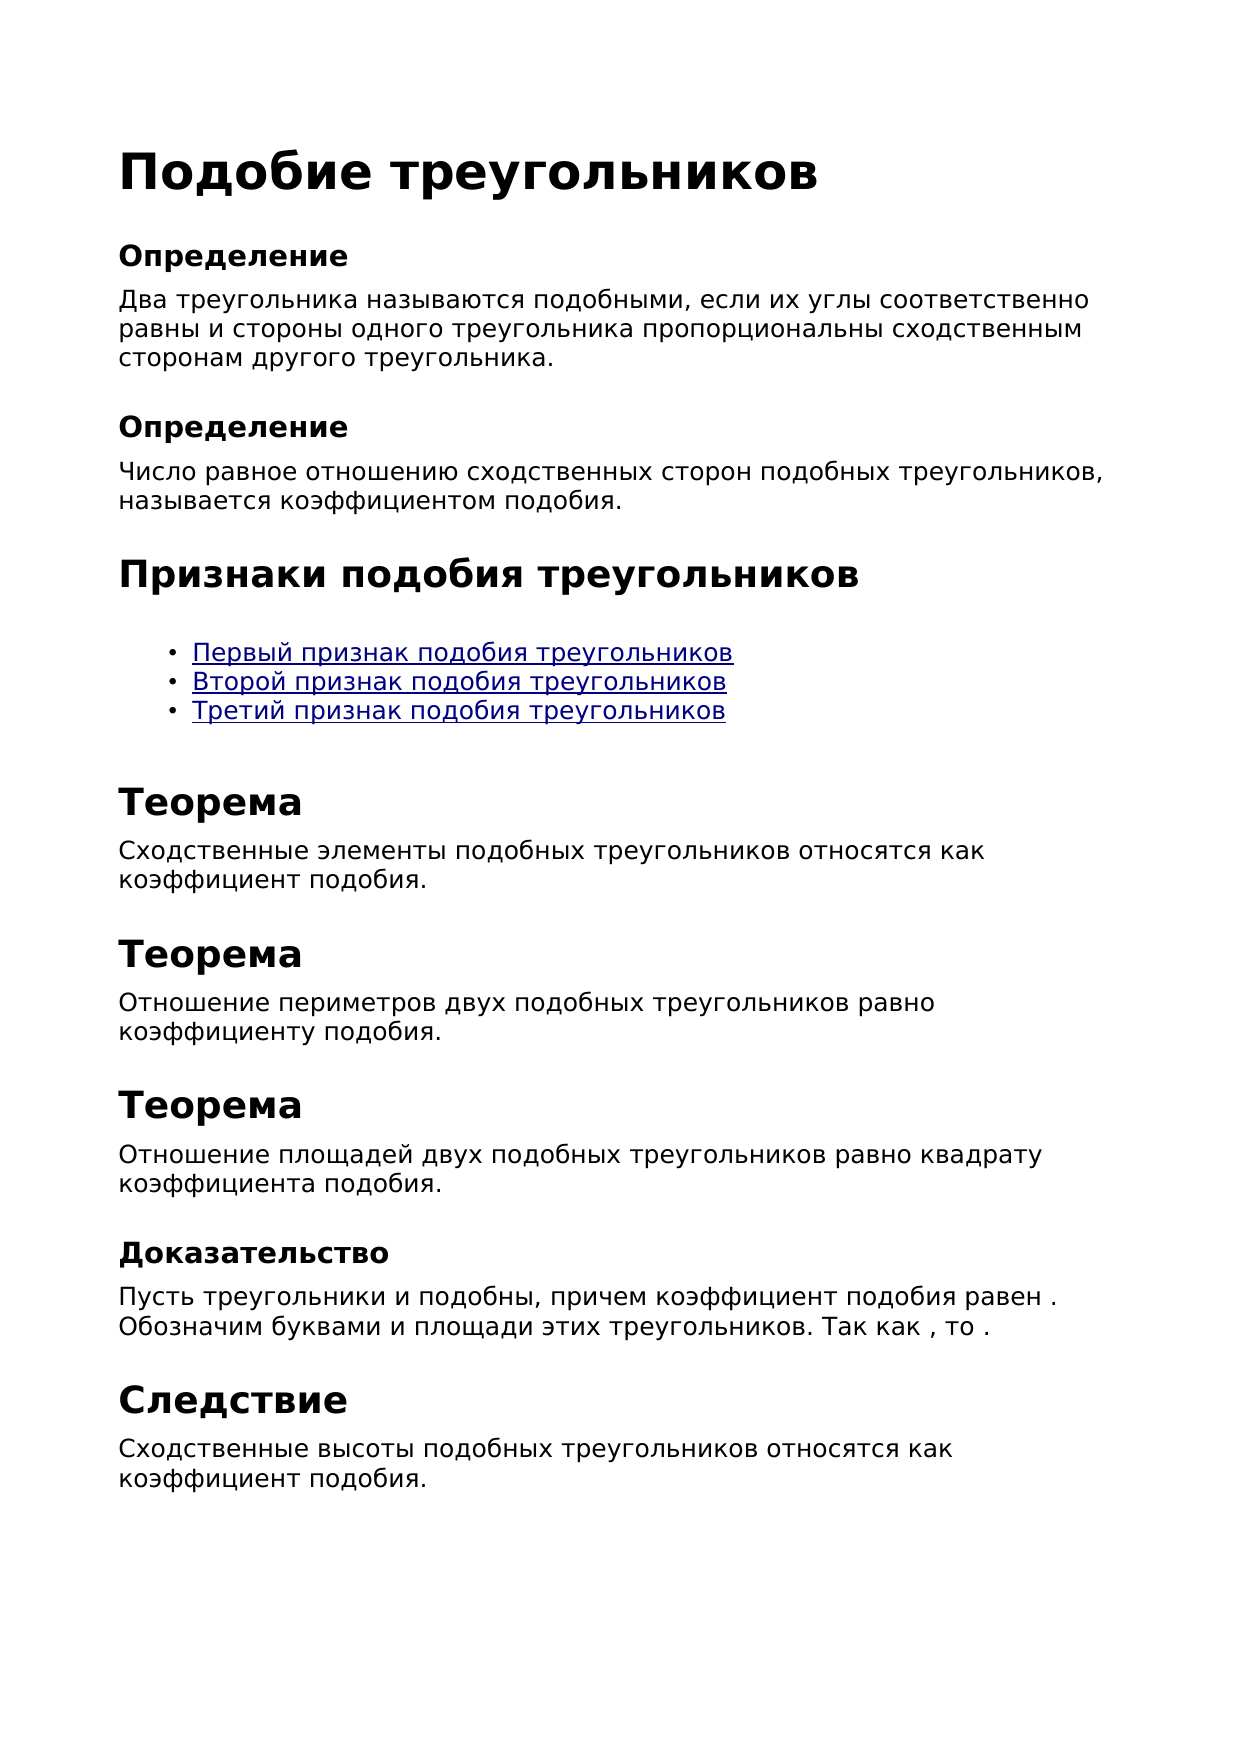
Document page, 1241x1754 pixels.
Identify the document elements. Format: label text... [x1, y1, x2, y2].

subtitle Теорема [118, 932, 1122, 976]
text Сходственные элементы подобных треугольников относятся как коэффициент подобия. [118, 836, 1122, 895]
subtitle Теорема [118, 1084, 1122, 1128]
subtitle Определение [118, 410, 1122, 444]
subtitle Признаки подобия треугольников [118, 553, 1122, 596]
subtitle Определение [118, 239, 1122, 273]
list Третий признак подобия треугольников [177, 697, 1122, 726]
text Отношение площадей двух подобных треугольников равно квадрату коэффициента подобия. [118, 1140, 1122, 1199]
subtitle Следствие [118, 1378, 1122, 1422]
list Первый признак подобия треугольников [177, 638, 1122, 667]
subtitle Теорема [118, 780, 1122, 824]
text Отношение периметров двух подобных треугольников равно коэффициенту подобия. [118, 988, 1122, 1047]
subtitle Подобие треугольников [118, 143, 1122, 201]
list Второй признак подобия треугольников [177, 667, 1122, 697]
text Два треугольника называются подобными, если их углы соответственно равны и стороны одного треугольника пропорциональны сходственным сторонам другого треугольника. [118, 285, 1122, 373]
text Число равное отношению сходственных сторон подобных треугольников, называется коэффициентом подобия. [118, 457, 1122, 515]
text Сходственные высоты подобных треугольников относятся как коэффициент подобия. [118, 1434, 1122, 1493]
subtitle Доказательство [118, 1236, 1122, 1270]
text Пусть треугольники и подобны, причем коэффициент подобия равен . Обозначим буквами и площади этих треугольников. Так как , то . [118, 1283, 1122, 1341]
